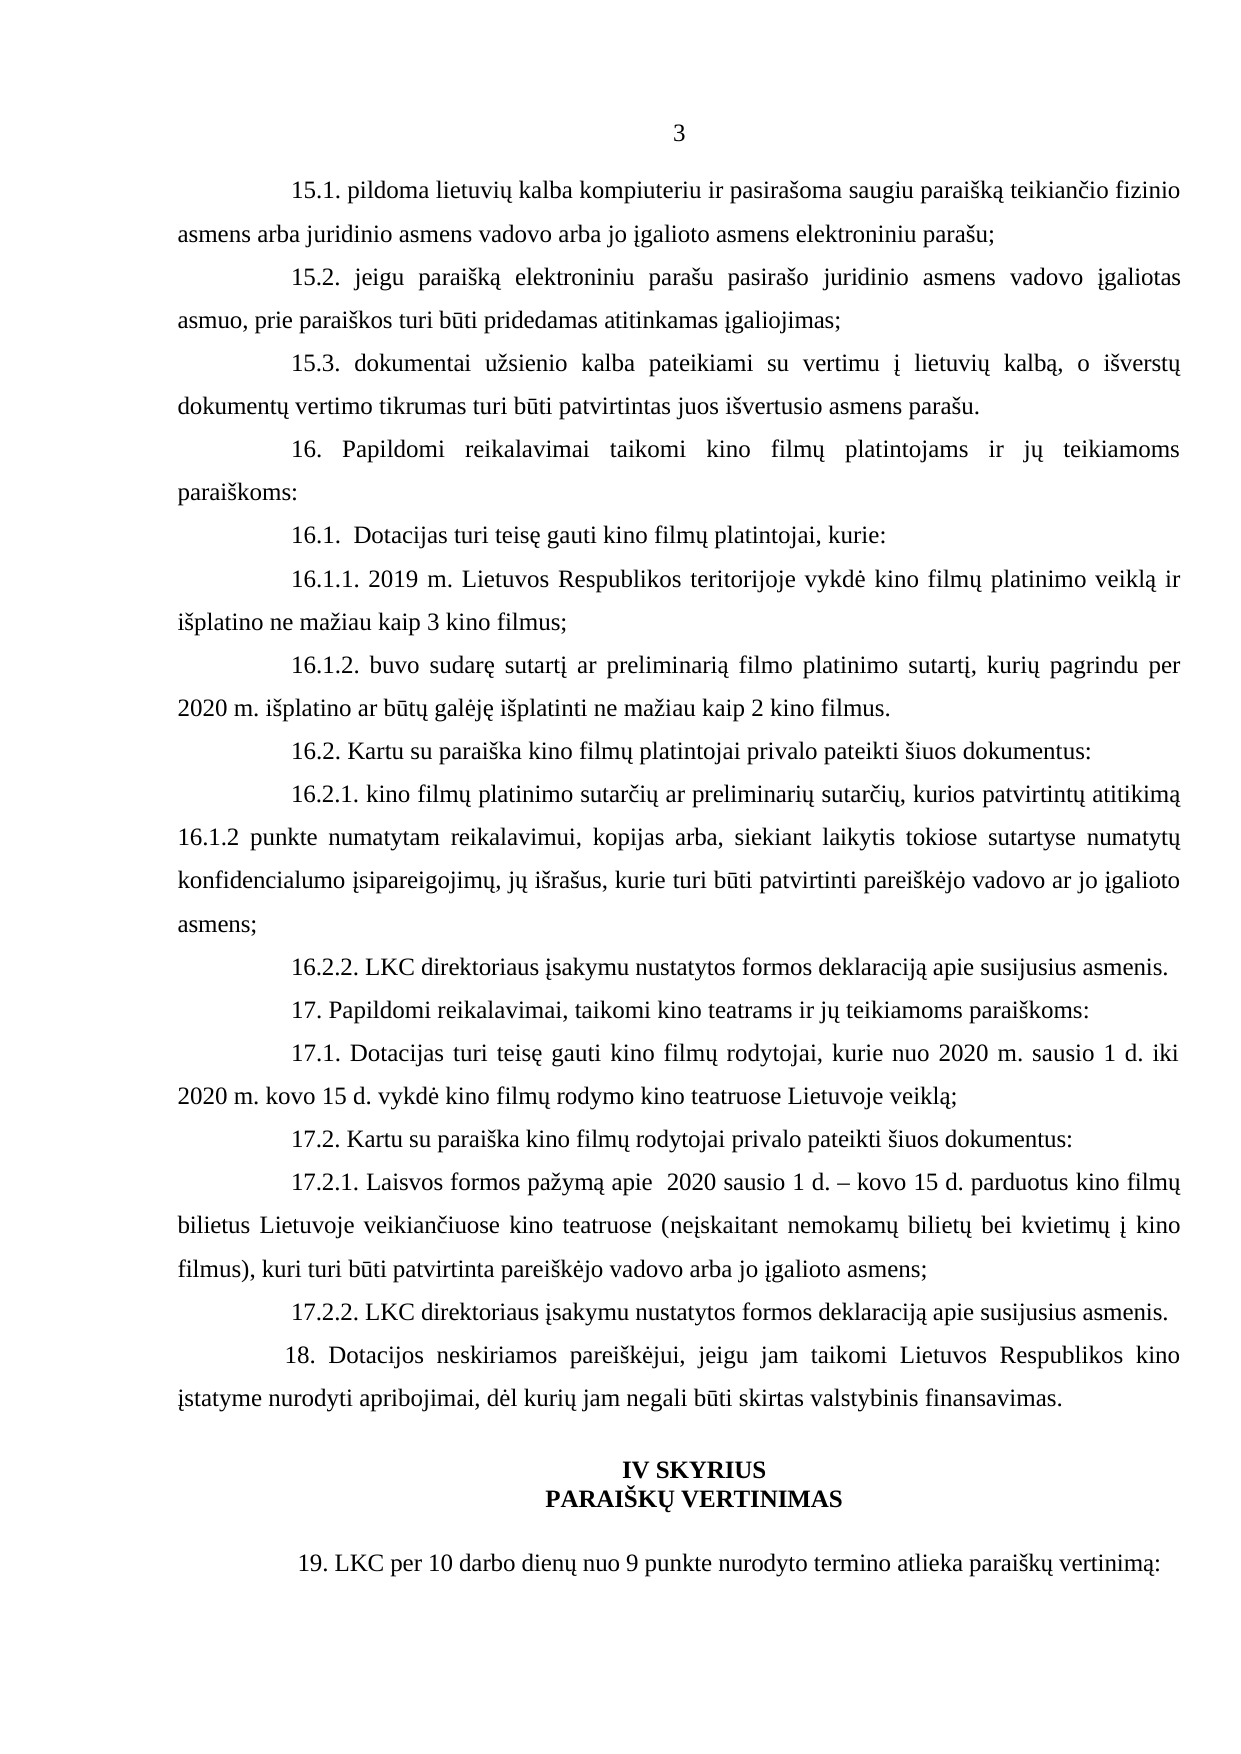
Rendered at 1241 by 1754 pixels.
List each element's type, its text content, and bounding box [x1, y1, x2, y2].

text 15.2. jeigu paraišką elektroniniu parašu pasirašo juridinio asmens vadovo įgaliotas asmuo, prie paraiškos turi būti pridedamas atitinkamas įgaliojimas; [177, 262, 1181, 334]
text 15.1. pildoma lietuvių kalba kompiuteriu ir pasirašoma saugiu paraišką teikiančio fizinio asmens arba juridinio asmens vadovo arba jo įgalioto asmens elektroniniu parašu; [177, 176, 1181, 247]
text PARAIŠKŲ VERTINIMAS [177, 1484, 1181, 1512]
text 17. Papildomi reikalavimai, taikomi kino teatrams ir jų teikiamoms paraiškoms: [177, 995, 1181, 1024]
text 19. LKC per 10 darbo dienų nuo 9 punkte nurodyto termino atlieka paraiškų vertinimą: [177, 1548, 1181, 1577]
text 17.2.2. LKC direktoriaus įsakymu nustatytos formos deklaraciją apie susijusius asmenis. [177, 1297, 1181, 1326]
text 16.2.1. kino filmų platinimo sutarčių ar preliminarių sutarčių, kurios patvirtintų atitikimą 16.1.2 punkte numatytam reikalavimui, kopijas arba, siekiant laikytis tokiose sutartyse numatytų konfidencialumo įsipareigojimų, jų išrašus, kurie turi būti patvirtinti pareiškėjo vadovo ar jo įgalioto asmens; [177, 779, 1181, 937]
text 16.1.1. 2019 m. Lietuvos Respublikos teritorijoje vykdė kino filmų platinimo veiklą ir išplatino ne mažiau kaip 3 kino filmus; [177, 564, 1181, 636]
text 16.2.2. LKC direktoriaus įsakymu nustatytos formos deklaraciją apie susijusius asmenis. [177, 952, 1181, 981]
text 18. Dotacijos neskiriamos pareiškėjui, jeigu jam taikomi Lietuvos Respublikos kino įstatyme nurodyti apribojimai, dėl kurių jam negali būti skirtas valstybinis finansavimas. [177, 1340, 1181, 1412]
text 16.2. Kartu su paraiška kino filmų platintojai privalo pateikti šiuos dokumentus: [177, 736, 1181, 765]
text 15.3. dokumentai užsienio kalba pateikiami su vertimu į lietuvių kalbą, o išverstų dokumentų vertimo tikrumas turi būti patvirtintas juos išvertusio asmens parašu. [177, 348, 1181, 420]
text 16.1.2. buvo sudarę sutartį ar preliminarią filmo platinimo sutartį, kurių pagrindu per 2020 m. išplatino ar būtų galėję išplatinti ne mažiau kaip 2 kino filmus. [177, 650, 1181, 722]
text 17.2.1. Laisvos formos pažymą apie 2020 sausio 1 d. – kovo 15 d. parduotus kino filmų bilietus Lietuvoje veikiančiuose kino teatruose (neįskaitant nemokamų bilietų bei kvietimų į kino filmus), kuri turi būti patvirtinta pareiškėjo vadovo arba jo įgalioto asmens; [177, 1167, 1181, 1282]
text IV SKYRIUS [177, 1455, 1181, 1484]
text 16.1. Dotacijas turi teisę gauti kino filmų platintojai, kurie: [177, 521, 1181, 549]
text 17.1. Dotacijas turi teisę gauti kino filmų rodytojai, kurie nuo 2020 m. sausio 1 d. iki 2020 m. kovo 15 d. vykdė kino filmų rodymo kino teatruose Lietuvoje veiklą; [177, 1038, 1181, 1110]
text 16. Papildomi reikalavimai taikomi kino filmų platintojams ir jų teikiamoms paraiškoms: [177, 434, 1181, 506]
text 17.2. Kartu su paraiška kino filmų rodytojai privalo pateikti šiuos dokumentus: [177, 1124, 1181, 1153]
